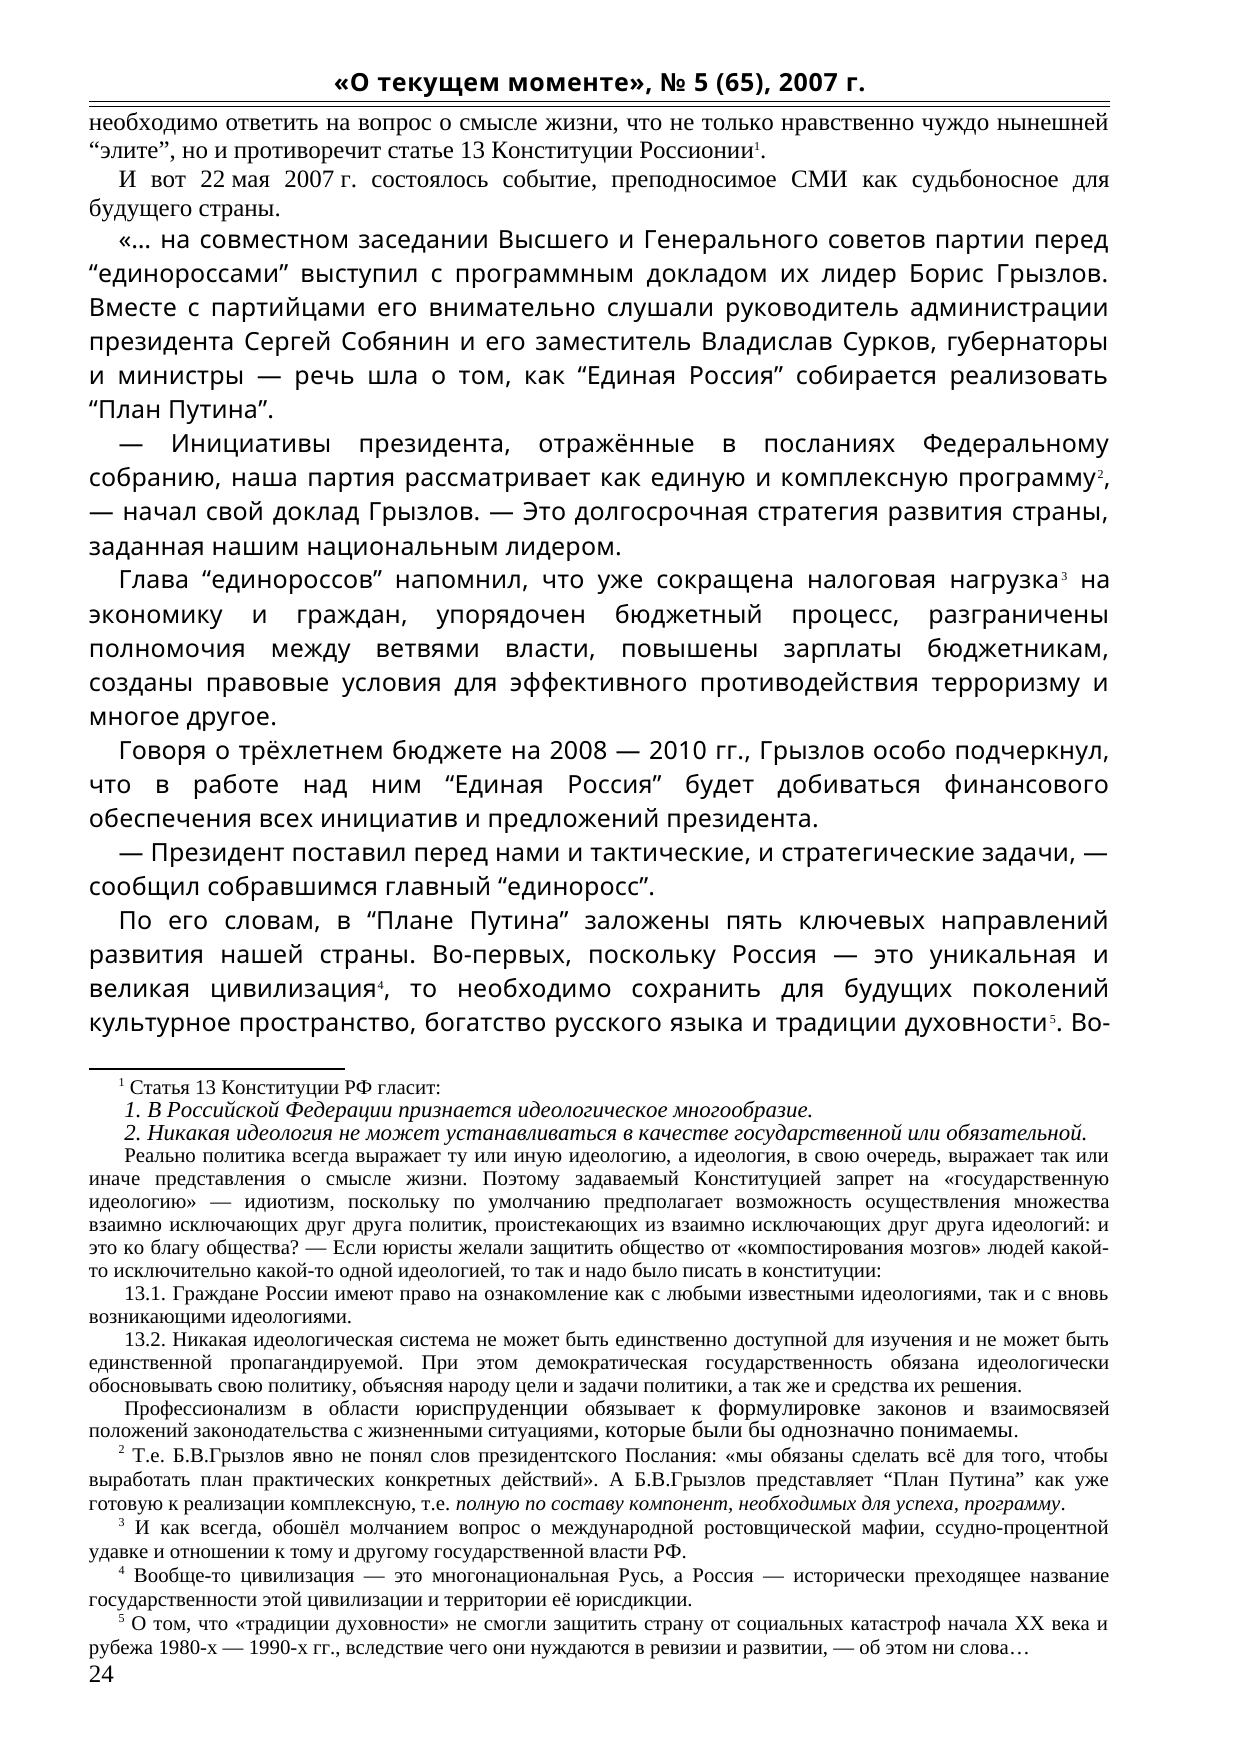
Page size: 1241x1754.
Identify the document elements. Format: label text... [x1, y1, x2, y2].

text Профессионализм в области юриспруденции обязывает к формулировке законов и взаимосвязей положений законодательства с жизненными ситуациями, которые были бы однозначно понимаемы. [89, 1397, 1110, 1442]
text — Президент поставил перед нами и тактические, и стратегические задачи, — сообщил собравшимся главный “единоросс”. [89, 835, 1110, 903]
text Говоря о трёхлетнем бюджете на 2008 — 2010 гг., Грызлов особо подчеркнул, что в работе над ним “Единая Россия” будет добиваться финансового обеспечения всех инициатив и предложений президента. [89, 732, 1110, 835]
text По его словам, в “Плане Путина” заложены пять ключевых направлений развития нашей страны. Во-первых, поскольку Россия — это уникальная и великая цивилизация, то необходимо сохранить для будущих поколений культурное пространство, богатство русского языка и традиции духовности. Во-вторых, построить конкурентоспособную экономику, для чего особенно важно поддерживать науку и развивать промышленность высоких технологий. В-третьих, улучшить качество жизни населения, для чего нужно продолжать нацпроекты, повышать зарплаты, доводить “до ума” пенсионную реформу и решить жилищную проблему. В-четвертых, расширять возможности институтов гражданского общества и, в-пятых, укреплять государственность, повышать общую эффективность управления и обороноспособность страны. Всем этим и собирается заниматься партия в ближайшее десятилетие. [89, 903, 1110, 1039]
text 2. Никакая идеология не может устанавливаться в качестве государственной или обязательной. [89, 1122, 1110, 1144]
text Глава “единороссов” напомнил, что уже сокращена налоговая нагрузка на экономику и граждан, упорядочен бюджетный процесс, разграничены полномочия между ветвями власти, повышены зарплаты бюджетникам, созданы правовые условия для эффективного противодействия терроризму и многое другое. [89, 562, 1110, 732]
text Т.е. Б.В.Грызлов явно не понял слов президентского Послания: «мы обязаны сделать всё для того, чтобы выработать план практических конкретных действий». А Б.В.Грызлов представляет “План Путина” как уже готовую к реализации комплексную, т.е. полную по составу компонент, необходимых для успеха, программу. [89, 1442, 1110, 1515]
text необходимо ответить на вопрос о смысле жизни, что не только нравственно чуждо нынешней “элите”, но и противоречит статье 13 Конституции Россионии. [89, 107, 1110, 164]
text И как всегда, обошёл молчанием вопрос о международной ростовщической мафии, ссудно-процентной удавке и отношении к тому и другому государственной власти РФ. [89, 1515, 1110, 1563]
text 1. В Российской Федерации признается идеологическое многообразие. [89, 1099, 1110, 1122]
text «… на совместном заседании Высшего и Генерального советов партии перед “единороссами” выступил с программным докладом их лидер Борис Грызлов. Вместе с партийцами его внимательно слушали руководитель администрации президента Сергей Собянин и его заместитель Владислав Сурков, губернаторы и министры — речь шла о том, как “Единая Россия” собирается реализовать “План Путина”. [89, 222, 1110, 426]
text 13.2. Никакая идеологическая система не может быть единственно доступной для изучения и не может быть единственной пропагандируемой. При этом демократическая государственность обязана идеологически обосновывать свою политику, объясняя народу цели и задачи политики, а так же и средства их решения. [89, 1328, 1110, 1397]
text — Инициативы президента, отражённые в посланиях Федеральному собранию, наша партия рассматривает как единую и комплексную программу, — начал свой доклад Грызлов. — Это долгосрочная стратегия развития страны, заданная нашим национальным лидером. [89, 426, 1110, 562]
text Реально политика всегда выражает ту или иную идеологию, а идеология, в свою очередь, выражает так или иначе представления о смысле жизни. Поэтому задаваемый Конституцией запрет на «государственную идеологию» — идиотизм, поскольку по умолчанию предполагает возможность осуществления множества взаимно исключающих друг друга политик, проистекающих из взаимно исключающих друг друга идеологий: и это ко благу общества? — Если юристы желали защитить общество от «компостирования мозгов» людей какой-то исключительно какой-то одной идеологией, то так и надо было писать в конституции: [89, 1144, 1110, 1282]
text О том, что «традиции духовности» не смогли защитить страну от социальных катастроф начала ХХ века и рубежа 1980‑х — 1990‑х гг., вследствие чего они нуждаются в ревизии и развитии, — об этом ни слова… [89, 1611, 1110, 1659]
text 13.1. Граждане России имеют право на ознакомление как с любыми известными идеологиями, так и с вновь возникающими идеологиями. [89, 1282, 1110, 1328]
text И вот 22 мая 2007 г. состоялось событие, преподносимое СМИ как судьбоносное для будущего страны. [89, 164, 1110, 222]
text Статья 13 Конституции РФ гласит: [89, 1075, 1110, 1099]
text Вообще-то цивилизация — это многонациональная Русь, а Россия — исторически преходящее название государственности этой цивилизации и территории её юрисдикции. [89, 1563, 1110, 1611]
